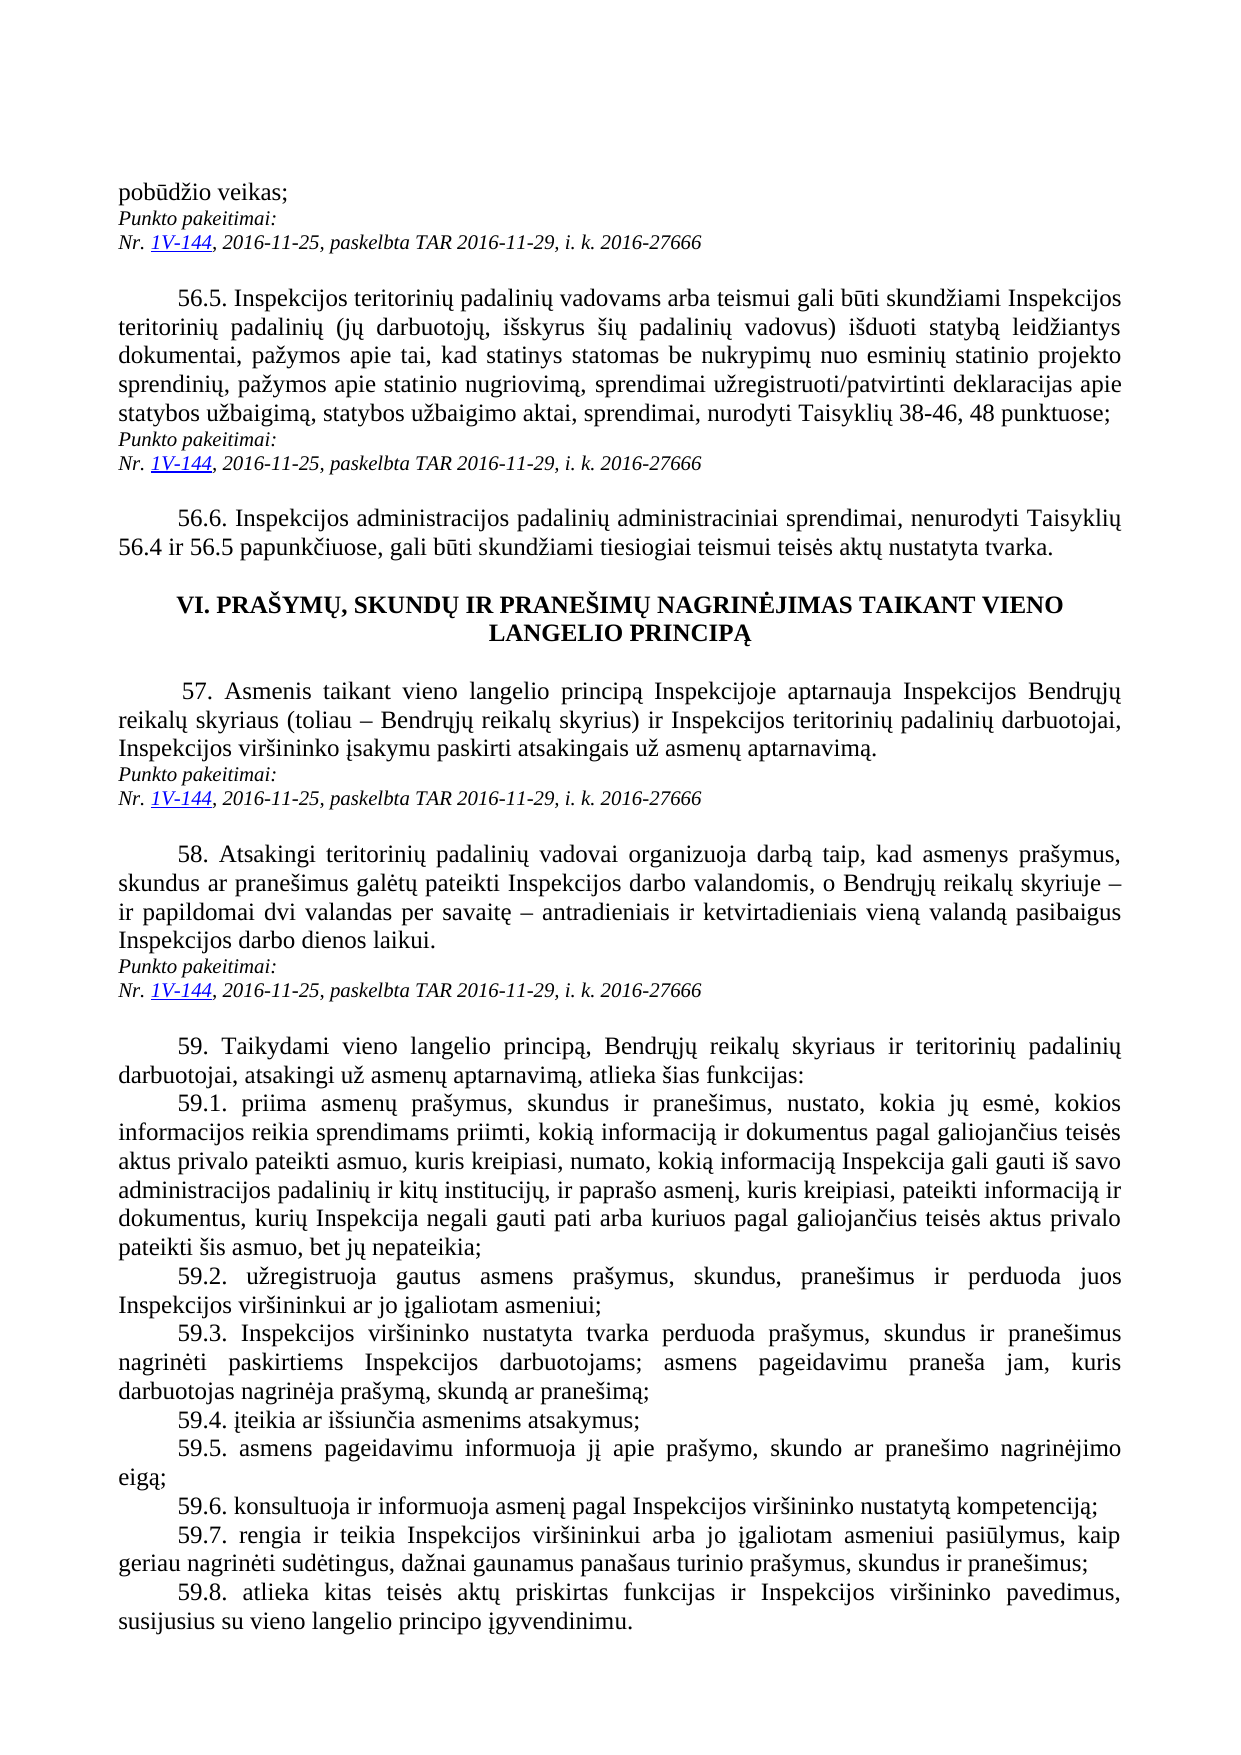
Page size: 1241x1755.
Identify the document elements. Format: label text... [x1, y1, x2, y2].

text Punkto pakeitimai: [118, 954, 1122, 978]
text 57. Asmenis taikant vieno langelio principą Inspekcijoje aptarnauja Inspekcijos Bendrųjų reikalų skyriaus (toliau – Bendrųjų reikalų skyrius) ir Inspekcijos teritorinių padalinių darbuotojai, Inspekcijos viršininko įsakymu paskirti atsakingais už asmenų aptarnavimą. [118, 676, 1122, 762]
text 59.4. įteikia ar išsiunčia asmenims atsakymus; [118, 1405, 1122, 1433]
text 59.3. Inspekcijos viršininko nustatyta tvarka perduoda prašymus, skundus ir pranešimus nagrinėti paskirtiems Inspekcijos darbuotojams; asmens pageidavimu praneša jam, kuris darbuotojas nagrinėja prašymą, skundą ar pranešimą; [118, 1318, 1122, 1405]
text 56.6. Inspekcijos administracijos padalinių administraciniai sprendimai, nenurodyti Taisyklių 56.4 ir 56.5 papunkčiuose, gali būti skundžiami tiesiogiai teismui teisės aktų nustatyta tvarka. [118, 503, 1122, 561]
text VI. PRAŠYMŲ, SKUNDŲ IR PRANEŠIMŲ NAGRINĖJIMAS TAIKANT VIENO LANGELIO PRINCIPĄ [118, 590, 1122, 647]
text Punkto pakeitimai: [118, 762, 1122, 786]
text 59. Taikydami vieno langelio principą, Bendrųjų reikalų skyriaus ir teritorinių padalinių darbuotojai, atsakingi už asmenų aptarnavimą, atlieka šias funkcijas: [118, 1031, 1122, 1088]
text 59.7. rengia ir teikia Inspekcijos viršininkui arba jo įgaliotam asmeniui pasiūlymus, kaip geriau nagrinėti sudėtingus, dažnai gaunamus panašaus turinio prašymus, skundus ir pranešimus; [118, 1520, 1122, 1577]
text Nr. 1V-144, 2016-11-25, paskelbta TAR 2016-11-29, i. k. 2016-27666 [118, 451, 1122, 475]
text Nr. 1V-144, 2016-11-25, paskelbta TAR 2016-11-29, i. k. 2016-27666 [118, 230, 1122, 254]
text 59.6. konsultuoja ir informuoja asmenį pagal Inspekcijos viršininko nustatytą kompetenciją; [118, 1491, 1122, 1520]
text 59.8. atlieka kitas teisės aktų priskirtas funkcijas ir Inspekcijos viršininko pavedimus, susijusius su vieno langelio principo įgyvendinimu. [118, 1577, 1122, 1635]
text Nr. 1V-144, 2016-11-25, paskelbta TAR 2016-11-29, i. k. 2016-27666 [118, 978, 1122, 1002]
text 56.5. Inspekcijos teritorinių padalinių vadovams arba teismui gali būti skundžiami Inspekcijos teritorinių padalinių (jų darbuotojų, išskyrus šių padalinių vadovus) išduoti statybą leidžiantys dokumentai, pažymos apie tai, kad statinys statomas be nukrypimų nuo esminių statinio projekto sprendinių, pažymos apie statinio nugriovimą, sprendimai užregistruoti/patvirtinti deklaracijas apie statybos užbaigimą, statybos užbaigimo aktai, sprendimai, nurodyti Taisyklių 38-46, 48 punktuose; [118, 283, 1122, 427]
text 59.1. priima asmenų prašymus, skundus ir pranešimus, nustato, kokia jų esmė, kokios informacijos reikia sprendimams priimti, kokią informaciją ir dokumentus pagal galiojančius teisės aktus privalo pateikti asmuo, kuris kreipiasi, numato, kokią informaciją Inspekcija gali gauti iš savo administracijos padalinių ir kitų institucijų, ir paprašo asmenį, kuris kreipiasi, pateikti informaciją ir dokumentus, kurių Inspekcija negali gauti pati arba kuriuos pagal galiojančius teisės aktus privalo pateikti šis asmuo, bet jų nepateikia; [118, 1088, 1122, 1261]
text 59.2. užregistruoja gautus asmens prašymus, skundus, pranešimus ir perduoda juos Inspekcijos viršininkui ar jo įgaliotam asmeniui; [118, 1261, 1122, 1318]
text 59.5. asmens pageidavimu informuoja jį apie prašymo, skundo ar pranešimo nagrinėjimo eigą; [118, 1433, 1122, 1491]
text Nr. 1V-144, 2016-11-25, paskelbta TAR 2016-11-29, i. k. 2016-27666 [118, 786, 1122, 810]
text 58. Atsakingi teritorinių padalinių vadovai organizuoja darbą taip, kad asmenys prašymus, skundus ar pranešimus galėtų pateikti Inspekcijos darbo valandomis, o Bendrųjų reikalų skyriuje – ir papildomai dvi valandas per savaitę – antradieniais ir ketvirtadieniais vieną valandą pasibaigus Inspekcijos darbo dienos laikui. [118, 839, 1122, 954]
text Punkto pakeitimai: [118, 427, 1122, 451]
text pobūdžio veikas; [118, 177, 1122, 206]
text Punkto pakeitimai: [118, 206, 1122, 230]
